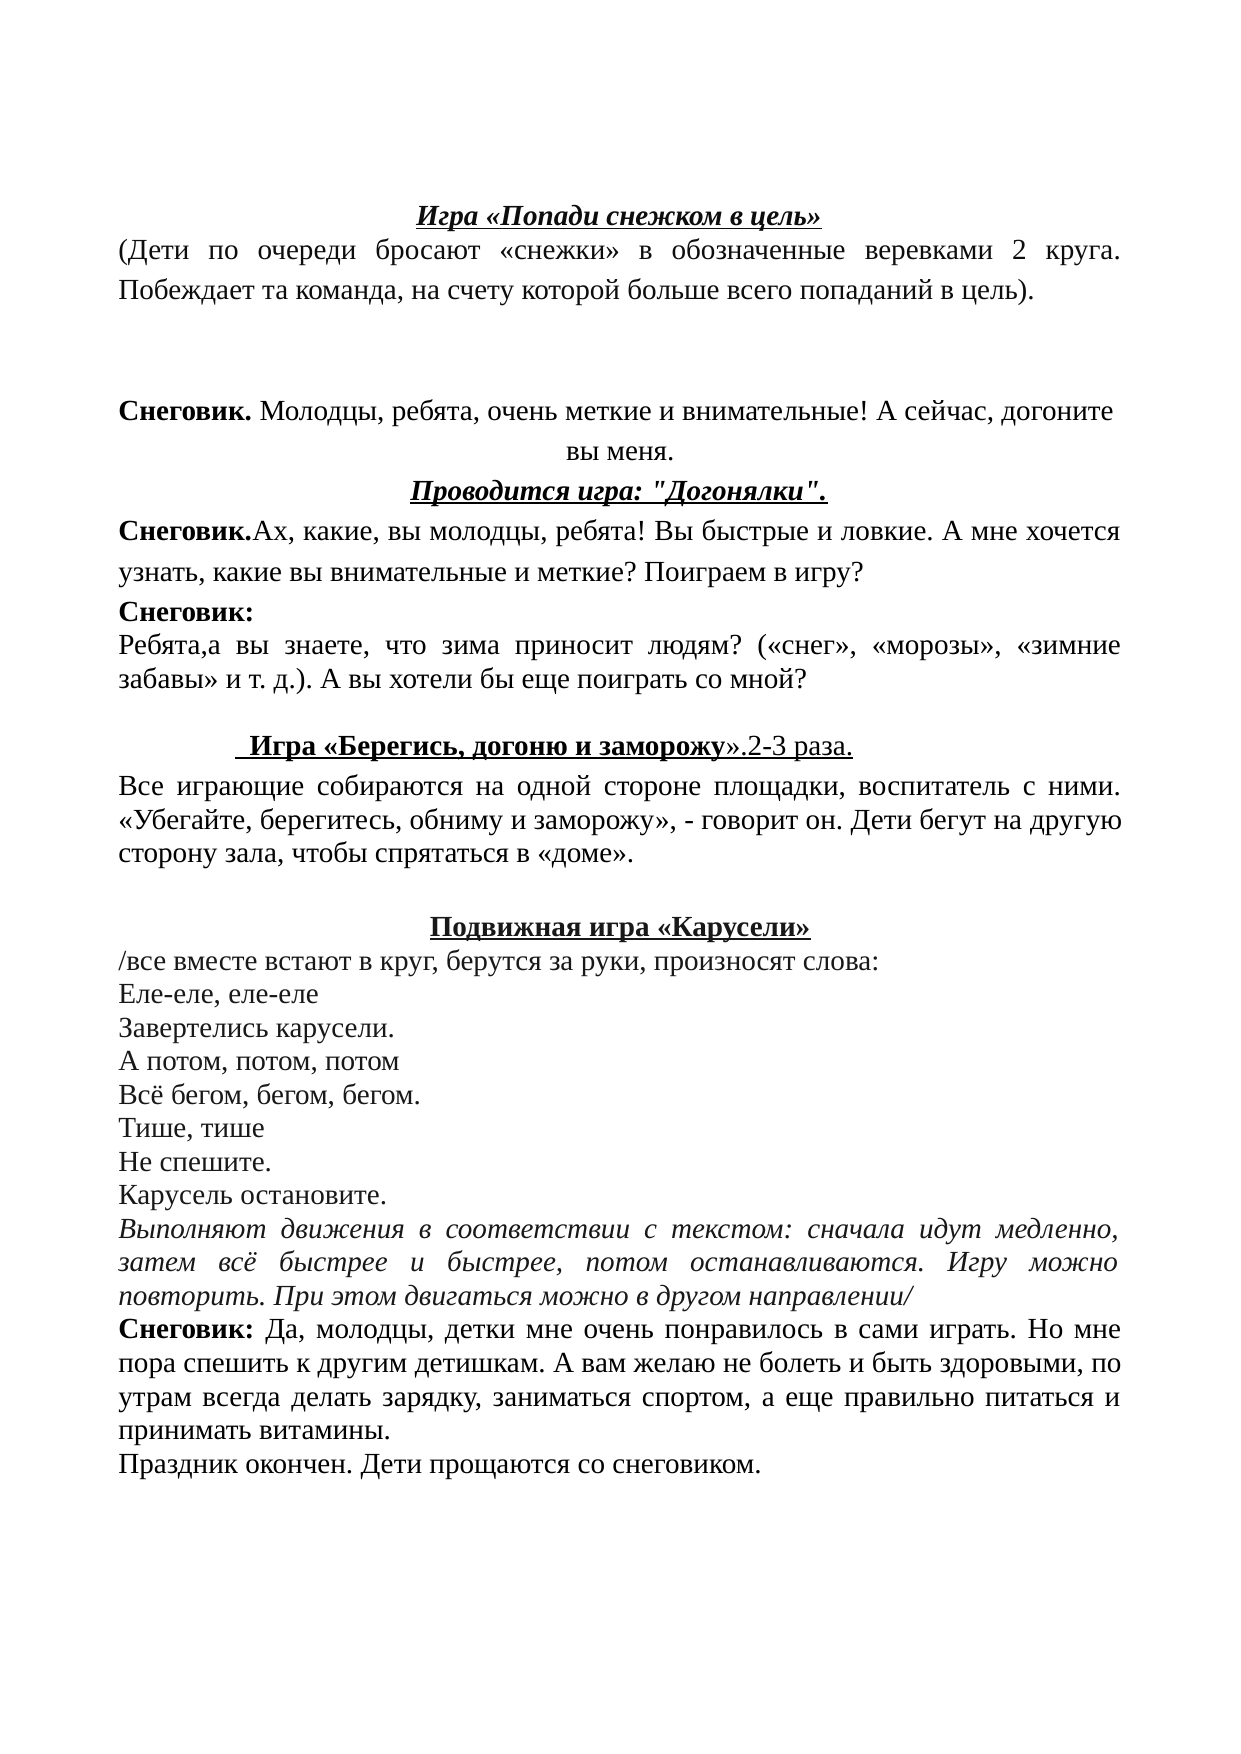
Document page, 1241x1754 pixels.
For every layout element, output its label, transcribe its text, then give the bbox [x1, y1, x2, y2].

text Снеговик.Ах, какие, вы молодцы, ребята! Вы быстрые и ловкие. А мне хочется узнать, какие вы внимательные и меткие? Поиграем в игру? [118, 513, 1122, 587]
text А потом, потом, потом [118, 1043, 1122, 1077]
text Подвижная игра «Карусели» [118, 909, 1122, 943]
text Игра «Берегись, догоню и заморожу».2-3 раза. [118, 728, 1122, 762]
text вы меня. Проводится игра: "Догонялки". [118, 433, 1122, 507]
text Выполняют движения в соответствии с текстом: сначала идут медленно, затем всё быстрее и быстрее, потом останавливаются. Игру можно повторить. При этом двигаться можно в другом направлении/ [118, 1211, 1122, 1312]
text Еле-еле, еле-еле [118, 976, 1122, 1010]
text Ребята,а вы знаете, что зима приносит людям? («снег», «морозы», «зимние забавы» и т. д.). А вы хотели бы еще поиграть со мной? [118, 627, 1122, 694]
text Все играющие собираются на одной стороне площадки, воспитатель с ними. «Убегайте, берегитесь, обниму и заморожу», - говорит он. Дети бегут на другую сторону зала, чтобы спрятаться в «доме». [118, 768, 1122, 869]
text Снеговик: [118, 594, 1122, 627]
text Праздник окончен. Дети прощаются со снеговиком. [118, 1446, 1122, 1479]
text Игра «Попади снежком в цель» [118, 198, 1122, 232]
text Не спешите. [118, 1144, 1122, 1177]
text (Дети по очереди бросают «снежки» в обозначенные веревками 2 круга. Побеждает та команда, на счету которой больше всего попаданий в цель). [118, 232, 1122, 306]
text Всё бегом, бегом, бегом. [118, 1077, 1122, 1110]
text Тише, тише [118, 1110, 1122, 1144]
text Завертелись карусели. [118, 1010, 1122, 1043]
text Карусель остановите. [118, 1177, 1122, 1211]
text Снеговик. Молодцы, ребята, очень меткие и внимательные! А сейчас, догоните [118, 393, 1122, 426]
text Снеговик: Да, молодцы, детки мне очень понравилось в сами играть. Но мне пора спешить к другим детишкам. А вам желаю не болеть и быть здоровыми, по утрам всегда делать зарядку, заниматься спортом, а еще правильно питаться и принимать витамины. [118, 1312, 1122, 1446]
text /все вместе встают в круг, берутся за руки, произносят слова: [118, 943, 1122, 976]
